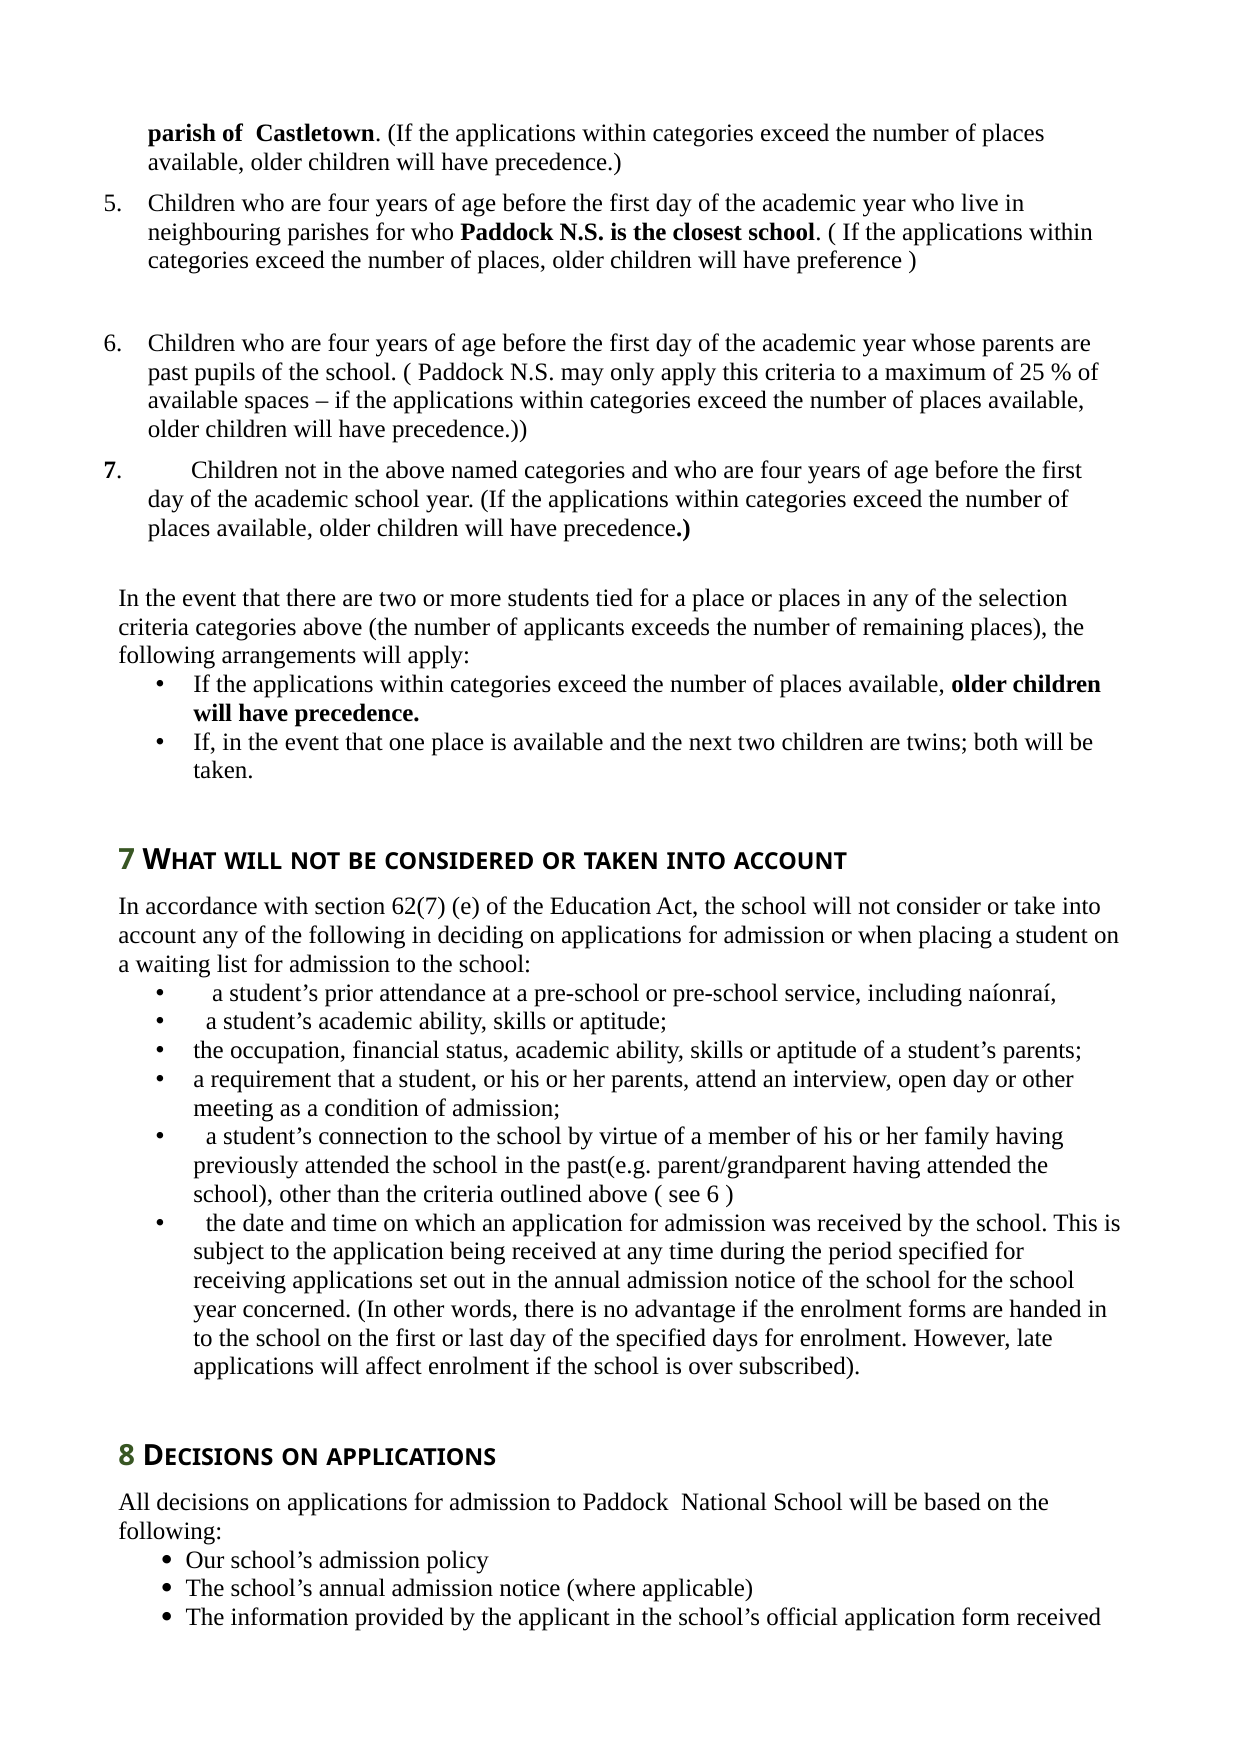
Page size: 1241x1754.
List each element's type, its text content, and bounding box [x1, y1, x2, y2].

list parish of Castletown. (If the applications within categories exceed the number of places available, older children will have precedence.) [103, 118, 1122, 176]
list Children who are four years of age before the first day of the academic year who live in neighbouring parishes for who Paddock N.S. is the closest school. ( If the applications within categories exceed the number of places, older children will have preference ) [103, 188, 1122, 274]
list Children who are four years of age before the first day of the academic year whose parents are past pupils of the school. ( Paddock N.S. may only apply this criteria to a maximum of 25 % of available spaces – if the applications within categories exceed the number of places available, older children will have precedence.)) [103, 328, 1122, 443]
list the date and time on which an application for admission was received by the school. This is subject to the application being received at any time during the period specified for receiving applications set out in the annual admission notice of the school for the school year concerned. (In other words, there is no advantage if the enrolment forms are handed in to the school on the first or last day of the specified days for enrolment. However, late applications will affect enrolment if the school is over subscribed). [156, 1208, 1122, 1380]
text The school’s annual admission notice (where applicable) [162, 1573, 1122, 1602]
list a student’s connection to the school by virtue of a member of his or her family having previously attended the school in the past(e.g. parent/grandparent having attended the school), other than the criteria outlined above ( see 6 ) [156, 1121, 1122, 1208]
list a student’s academic ability, skills or aptitude; [156, 1006, 1122, 1035]
list a student’s prior attendance at a pre-school or pre-school service, including naíonraí, [156, 978, 1122, 1006]
text Our school’s admission policy [162, 1545, 1122, 1573]
text 7. Children not in the above named categories and who are four years of age before the first day of the academic school year. (If the applications within categories exceed the number of places available, older children will have precedence.) [103, 456, 1122, 542]
text In accordance with section 62(7) (e) of the Education Act, the school will not consider or take into account any of the following in deciding on applications for admission or when placing a student on a waiting list for admission to the school: [118, 891, 1122, 978]
subtitle 7 What will not be considered or taken into account [118, 838, 1122, 878]
list a requirement that a student, or his or her parents, attend an interview, open day or other meeting as a condition of admission; [156, 1064, 1122, 1121]
list the occupation, financial status, academic ability, skills or aptitude of a student’s parents; [156, 1035, 1122, 1064]
list If, in the event that one place is available and the next two children are twins; both will be taken. [156, 727, 1122, 784]
text All decisions on applications for admission to Paddock National School will be based on the following: [118, 1487, 1122, 1545]
text In the event that there are two or more students tied for a place or places in any of the selection criteria categories above (the number of applicants exceeds the number of remaining places), the following arrangements will apply: [118, 583, 1122, 669]
list If the applications within categories exceed the number of places available, older children will have precedence. [156, 669, 1122, 727]
text The information provided by the applicant in the school’s official application form received [162, 1602, 1122, 1631]
subtitle 8 Decisions on applications [118, 1434, 1122, 1474]
